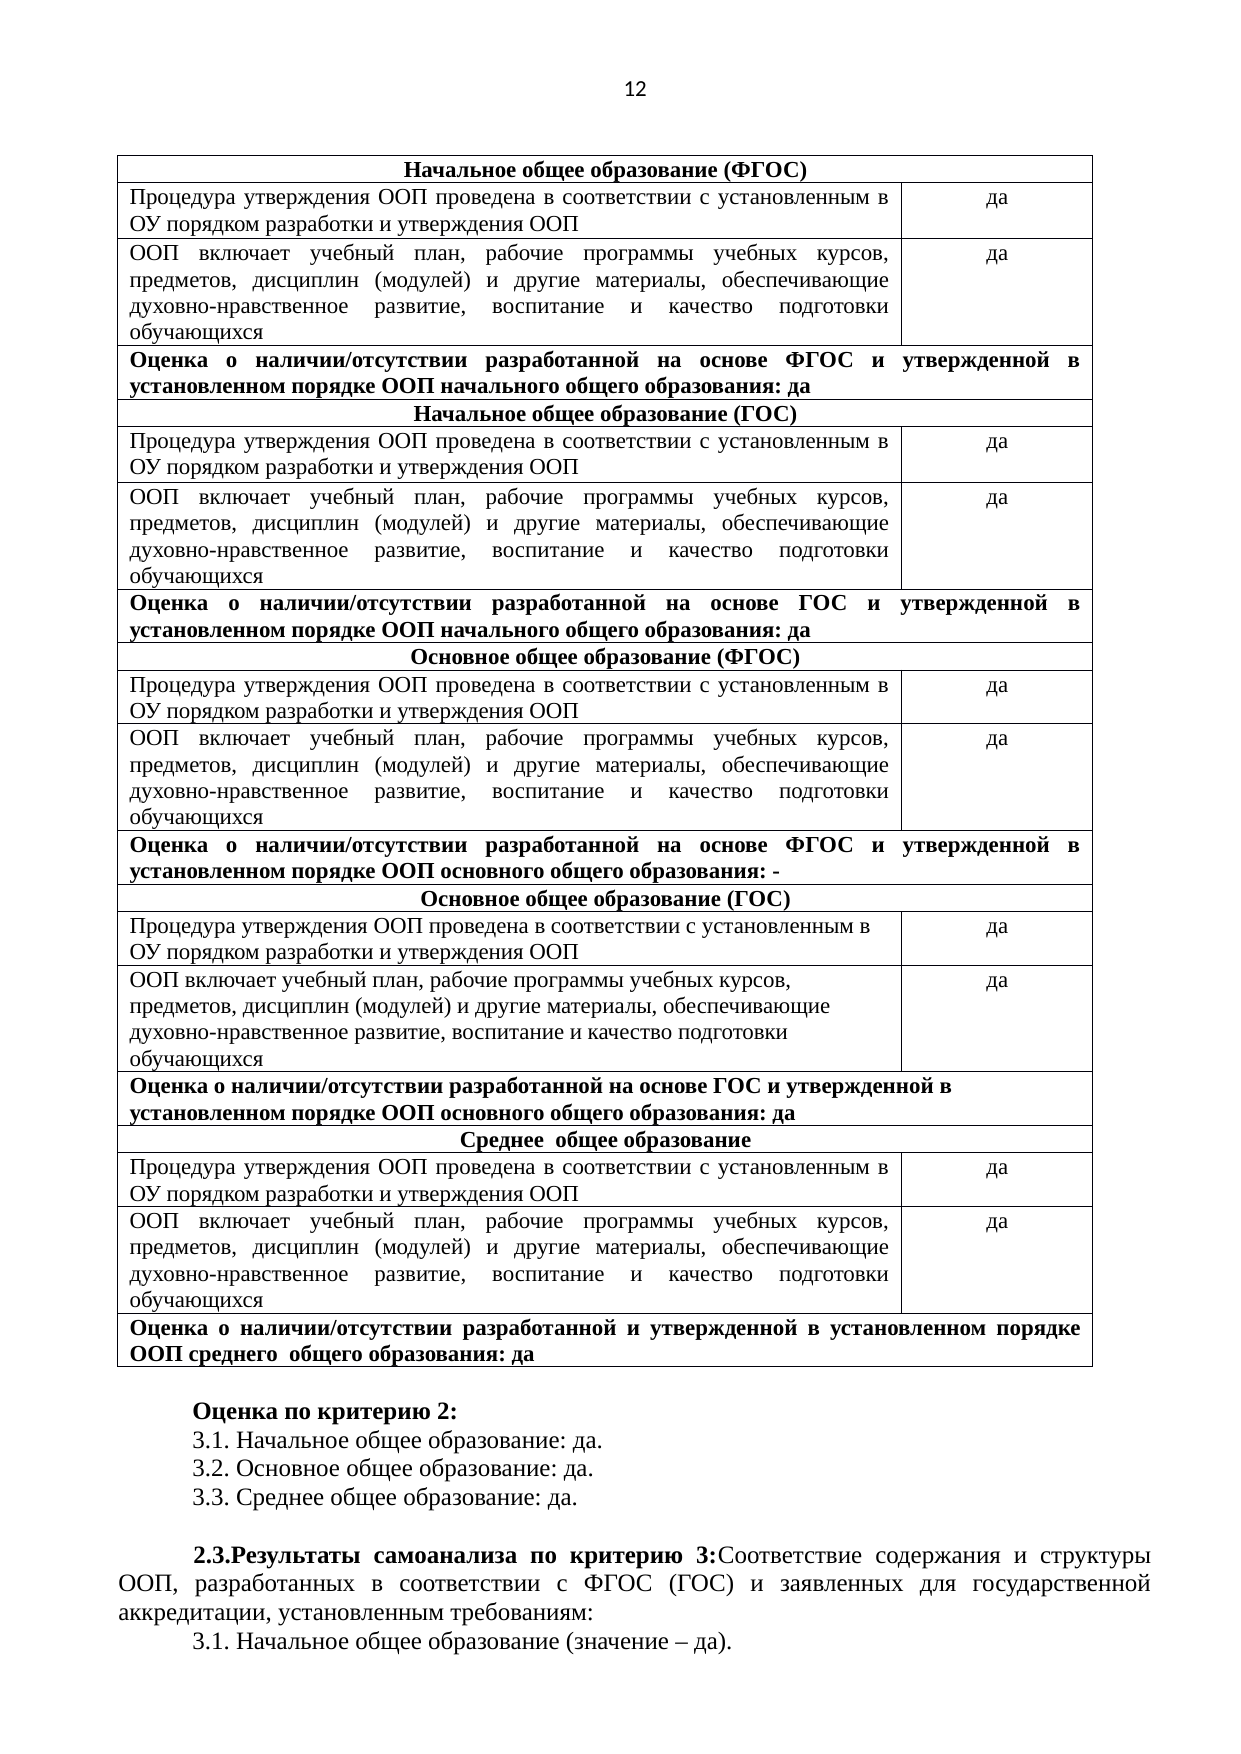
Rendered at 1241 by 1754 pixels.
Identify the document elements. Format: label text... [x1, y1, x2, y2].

table_cell да [902, 183, 1092, 238]
text 3.3. Среднее общее образование: да. [118, 1482, 1152, 1511]
table_cell Оценка о наличии/отсутствии разработанной на основе ГОС и утвержденной в установленном порядке ООП основного общего образования: да [118, 1072, 1092, 1125]
table_cell да [902, 239, 1092, 345]
table_cell да [902, 912, 1092, 965]
table_cell Процедура утверждения ООП проведена в соответствии с установленным в ОУ порядком разработки и утверждения ООП [118, 427, 901, 482]
table_cell ООП включает учебный план, рабочие программы учебных курсов, предметов, дисциплин (модулей) и другие материалы, обеспечивающие духовно-нравственное развитие, воспитание и качество подготовки обучающихся [118, 966, 901, 1071]
table_cell Оценка о наличии/отсутствии разработанной и утвержденной в установленном порядке ООП среднего общего образования: да [118, 1314, 1092, 1366]
text 3.1. Начальное общее образование: да. [118, 1425, 1152, 1453]
table_cell Среднее общее образование [118, 1126, 1092, 1152]
table_cell ООП включает учебный план, рабочие программы учебных курсов, предметов, дисциплин (модулей) и другие материалы, обеспечивающие духовно-нравственное развитие, воспитание и качество подготовки обучающихся [118, 724, 901, 830]
table_cell да [902, 483, 1092, 588]
table_cell да [902, 1207, 1092, 1312]
text 3.2. Основное общее образование: да. [118, 1453, 1152, 1482]
table_cell да [902, 724, 1092, 830]
table_cell да [902, 966, 1092, 1071]
table_cell да [902, 671, 1092, 723]
table_cell Процедура утверждения ООП проведена в соответствии с установленным в ОУ порядком разработки и утверждения ООП [118, 912, 901, 965]
text Оценка по критерию 2: [118, 1396, 1152, 1425]
table_cell ООП включает учебный план, рабочие программы учебных курсов, предметов, дисциплин (модулей) и другие материалы, обеспечивающие духовно-нравственное развитие, воспитание и качество подготовки обучающихся [118, 1207, 901, 1312]
table_cell да [902, 1153, 1092, 1206]
table_cell Начальное общее образование (ГОС) [118, 400, 1092, 426]
table_cell да [902, 427, 1092, 482]
table_cell Процедура утверждения ООП проведена в соответствии с установленным в ОУ порядком разработки и утверждения ООП [118, 671, 901, 723]
table_cell Оценка о наличии/отсутствии разработанной на основе ФГОС и утвержденной в установленном порядке ООП начального общего образования: да [118, 346, 1092, 398]
table_cell Процедура утверждения ООП проведена в соответствии с установленным в ОУ порядком разработки и утверждения ООП [118, 183, 901, 238]
table_cell Основное общее образование (ГОС) [118, 885, 1092, 911]
table_cell Оценка о наличии/отсутствии разработанной на основе ФГОС и утвержденной в установленном порядке ООП основного общего образования: - [118, 831, 1092, 883]
table_cell ООП включает учебный план, рабочие программы учебных курсов, предметов, дисциплин (модулей) и другие материалы, обеспечивающие духовно-нравственное развитие, воспитание и качество подготовки обучающихся [118, 239, 901, 345]
text 3.1. Начальное общее образование (значение – да). [118, 1626, 1152, 1655]
table_cell Начальное общее образование (ФГОС) [118, 156, 1092, 182]
text 2.3.Результаты самоанализа по критерию 3:Соответствие содержания и структуры ООП, разработанных в соответствии с ФГОС (ГОС) и заявленных для государственной аккредитации, установленным требованиям: [118, 1540, 1152, 1626]
table_cell Основное общее образование (ФГОС) [118, 643, 1092, 669]
table_cell Оценка о наличии/отсутствии разработанной на основе ГОС и утвержденной в установленном порядке ООП начального общего образования: да [118, 590, 1092, 642]
table_cell ООП включает учебный план, рабочие программы учебных курсов, предметов, дисциплин (модулей) и другие материалы, обеспечивающие духовно-нравственное развитие, воспитание и качество подготовки обучающихся [118, 483, 901, 588]
table_cell Процедура утверждения ООП проведена в соответствии с установленным в ОУ порядком разработки и утверждения ООП [118, 1153, 901, 1206]
